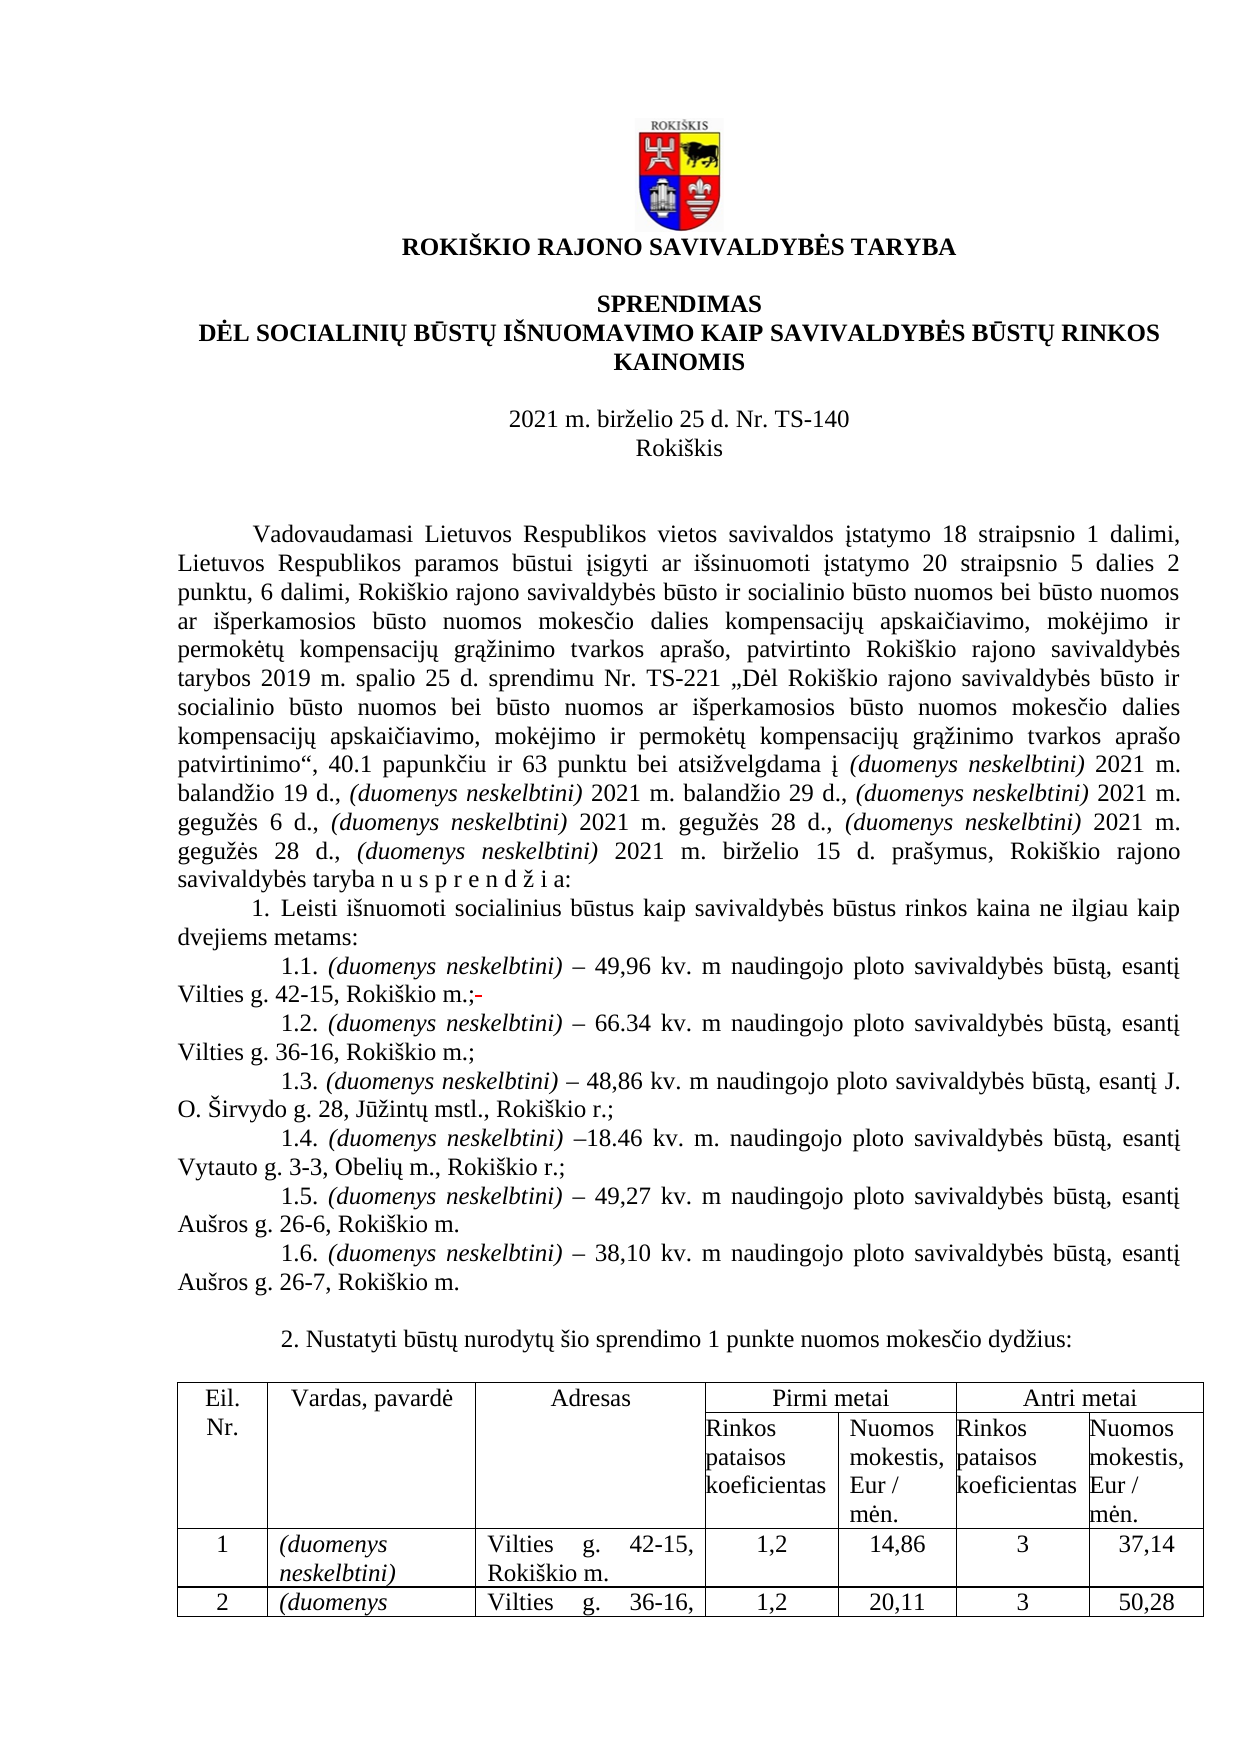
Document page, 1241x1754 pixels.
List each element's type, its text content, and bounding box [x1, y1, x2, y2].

text ROKIŠKIO RAJONO SAVIVALDYBĖS TARYBA [177, 232, 1181, 261]
text 1.6. (duomenys neskelbtini) – 38,10 kv. m naudingojo ploto savivaldybės būstą, esantį Aušros g. 26-7, Rokiškio m. [177, 1238, 1181, 1296]
table_cell 1,2 [706, 1529, 838, 1586]
table_cell (duomenys [268, 1588, 475, 1616]
text 1.5. (duomenys neskelbtini) – 49,27 kv. m naudingojo ploto savivaldybės būstą, esantį Aušros g. 26-6, Rokiškio m. [177, 1181, 1181, 1238]
table_cell (duomenys neskelbtini) [268, 1529, 475, 1586]
text 1.1. (duomenys neskelbtini) – 49,96 kv. m naudingojo ploto savivaldybės būstą, esantį Vilties g. 42-15, Rokiškio m.; [177, 951, 1181, 1008]
text Vadovaudamasi Lietuvos Respublikos vietos savivaldos įstatymo 18 straipsnio 1 dalimi, Lietuvos Respublikos paramos būstui įsigyti ar išsinuomoti įstatymo 20 straipsnio 5 dalies 2 punktu, 6 dalimi, Rokiškio rajono savivaldybės būsto ir socialinio būsto nuomos bei būsto nuomos ar išperkamosios būsto nuomos mokesčio dalies kompensacijų apskaičiavimo, mokėjimo ir permokėtų kompensacijų grąžinimo tvarkos aprašo, patvirtinto Rokiškio rajono savivaldybės tarybos 2019 m. spalio 25 d. sprendimu Nr. TS-221 „Dėl Rokiškio rajono savivaldybės būsto ir socialinio būsto nuomos bei būsto nuomos ar išperkamosios būsto nuomos mokesčio dalies kompensacijų apskaičiavimo, mokėjimo ir permokėtų kompensacijų grąžinimo tvarkos aprašo patvirtinimo“, 40.1 papunkčiu ir 63 punktu bei atsižvelgdama į (duomenys neskelbtini) 2021 m. balandžio 19 d., (duomenys neskelbtini) 2021 m. balandžio 29 d., (duomenys neskelbtini) 2021 m. gegužės 6 d., (duomenys neskelbtini) 2021 m. gegužės 28 d., (duomenys neskelbtini) 2021 m. gegužės 28 d., (duomenys neskelbtini) 2021 m. birželio 15 d. prašymus, Rokiškio rajono savivaldybės taryba n u s p r e n d ž i a: [177, 519, 1181, 893]
table_cell Nuomos mokestis, Eur / mėn. [1090, 1413, 1203, 1528]
table_cell 1 [178, 1529, 267, 1586]
table_cell Rinkos pataisos koeficientas [957, 1413, 1089, 1528]
text Rokiškis [177, 433, 1181, 462]
table_cell 3 [957, 1529, 1089, 1586]
table_cell 37,14 [1090, 1529, 1203, 1586]
table_header Eil. Nr. [178, 1383, 267, 1528]
table_header Vardas, pavardė [268, 1383, 475, 1528]
text 2. Nustatyti būstų nurodytų šio sprendimo 1 punkte nuomos mokesčio dydžius: [177, 1324, 1181, 1353]
table_cell 1,2 [706, 1588, 838, 1616]
table_cell 14,86 [839, 1529, 956, 1586]
table_cell Nuomos mokestis, Eur / mėn. [839, 1413, 956, 1528]
table_header Antri metai [957, 1383, 1203, 1412]
text 2021 m. birželio 25 d. Nr. TS-140 [177, 404, 1181, 433]
text SPRENDIMAS [177, 289, 1181, 318]
table_header Pirmi metai [706, 1383, 956, 1412]
table_cell 3 [957, 1588, 1089, 1616]
table_cell Vilties g. 36-16, [476, 1588, 705, 1616]
table_cell 20,11 [839, 1588, 956, 1616]
text 1.2. (duomenys neskelbtini) – 66.34 kv. m naudingojo ploto savivaldybės būstą, esantį Vilties g. 36-16, Rokiškio m.; [177, 1008, 1181, 1066]
text DĖL SOCIALINIŲ BŪSTŲ IŠNUOMAVIMO KAIP SAVIVALDYBĖS BŪSTŲ RINKOS KAINOMIS [177, 318, 1181, 376]
text 1.3. (duomenys neskelbtini) – 48,86 kv. m naudingojo ploto savivaldybės būstą, esantį J. O. Širvydo g. 28, Jūžintų mstl., Rokiškio r.; [177, 1066, 1181, 1123]
table_cell 50,28 [1090, 1588, 1203, 1616]
table_cell 2 [178, 1588, 267, 1616]
table_header Adresas [476, 1383, 705, 1528]
text 1.4. (duomenys neskelbtini) –18.46 kv. m. naudingojo ploto savivaldybės būstą, esantį Vytauto g. 3-3, Obelių m., Rokiškio r.; [177, 1123, 1181, 1181]
text 1. Leisti išnuomoti socialinius būstus kaip savivaldybės būstus rinkos kaina ne ilgiau kaip dvejiems metams: [177, 893, 1181, 951]
table_cell Rinkos pataisos koeficientas [706, 1413, 838, 1528]
table_cell Vilties g. 42-15, Rokiškio m. [476, 1529, 705, 1586]
